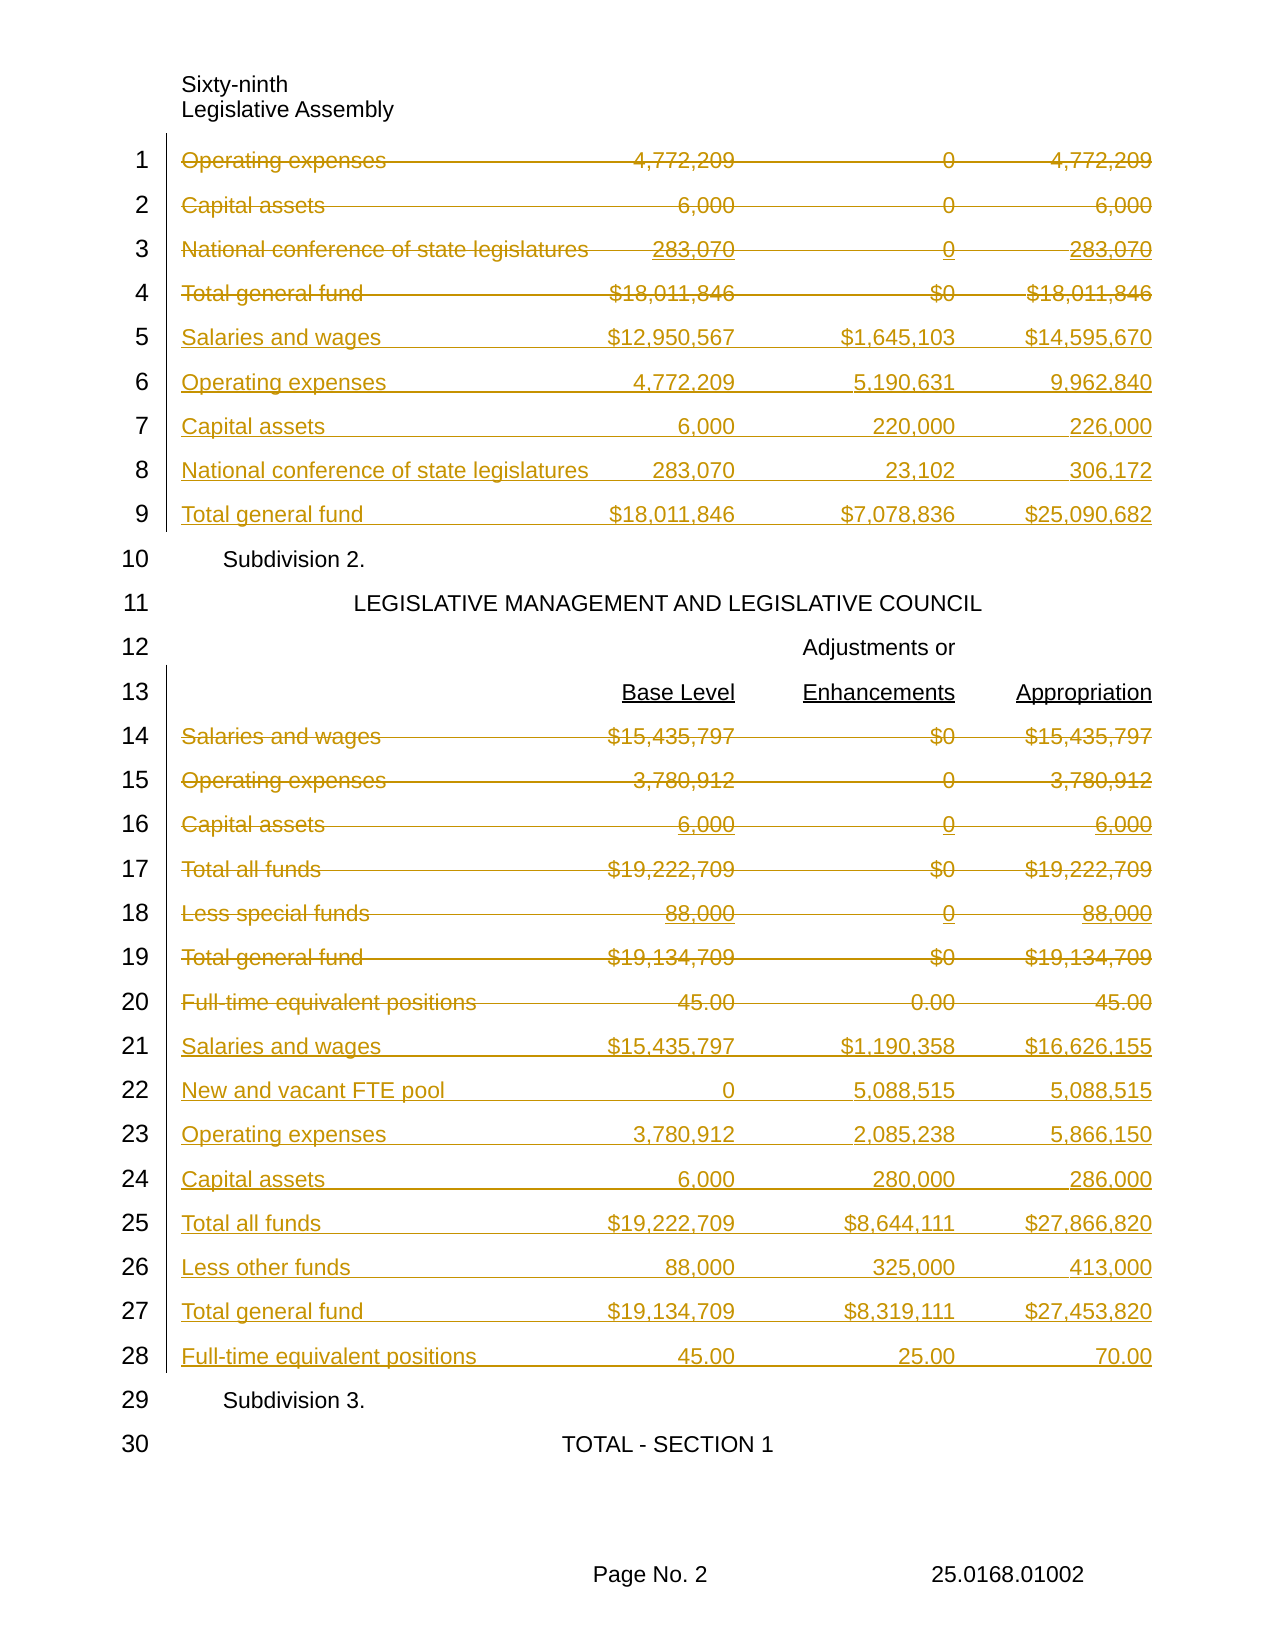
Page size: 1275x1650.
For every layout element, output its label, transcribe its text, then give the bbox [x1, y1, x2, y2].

text TOTAL - SECTION 1 [181, 1417, 1154, 1461]
text Adjustments or Base Level Enhancements Appropriation Salaries and wages $15,435,797 $1,190,358 $16,626,155 New and vacant FTE pool 0 5,088,515 5,088,515 Operating expenses 3,780,912 2,085,238 5,866,150 Capital assets 6,000 280,000 286,000 Total all funds $19,222,709 $8,644,111 $27,866,820 Less other funds 88,000 325,000 413,000 Total general fund $19,134,709 $8,319,111 $27,453,820 Full-time equivalent positions 45.00 25.00 70.00 [181, 620, 1154, 1373]
text LEGISLATIVE MANAGEMENT AND LEGISLATIVE COUNCIL [181, 576, 1154, 620]
text Adjustments or Base Level Enhancements Appropriation Salaries and wages $12,950,567 $1,645,103 $14,595,670 Operating expenses 4,772,209 5,190,631 9,962,840 Capital assets 6,000 220,000 226,000 National conference of state legislatures 283,070 23,102 306,172 Total general fund $18,011,846 $7,078,836 $25,090,682 [181, 133, 1154, 532]
text Subdivision 2. [181, 532, 1154, 576]
text Subdivision 3. [181, 1373, 1154, 1417]
